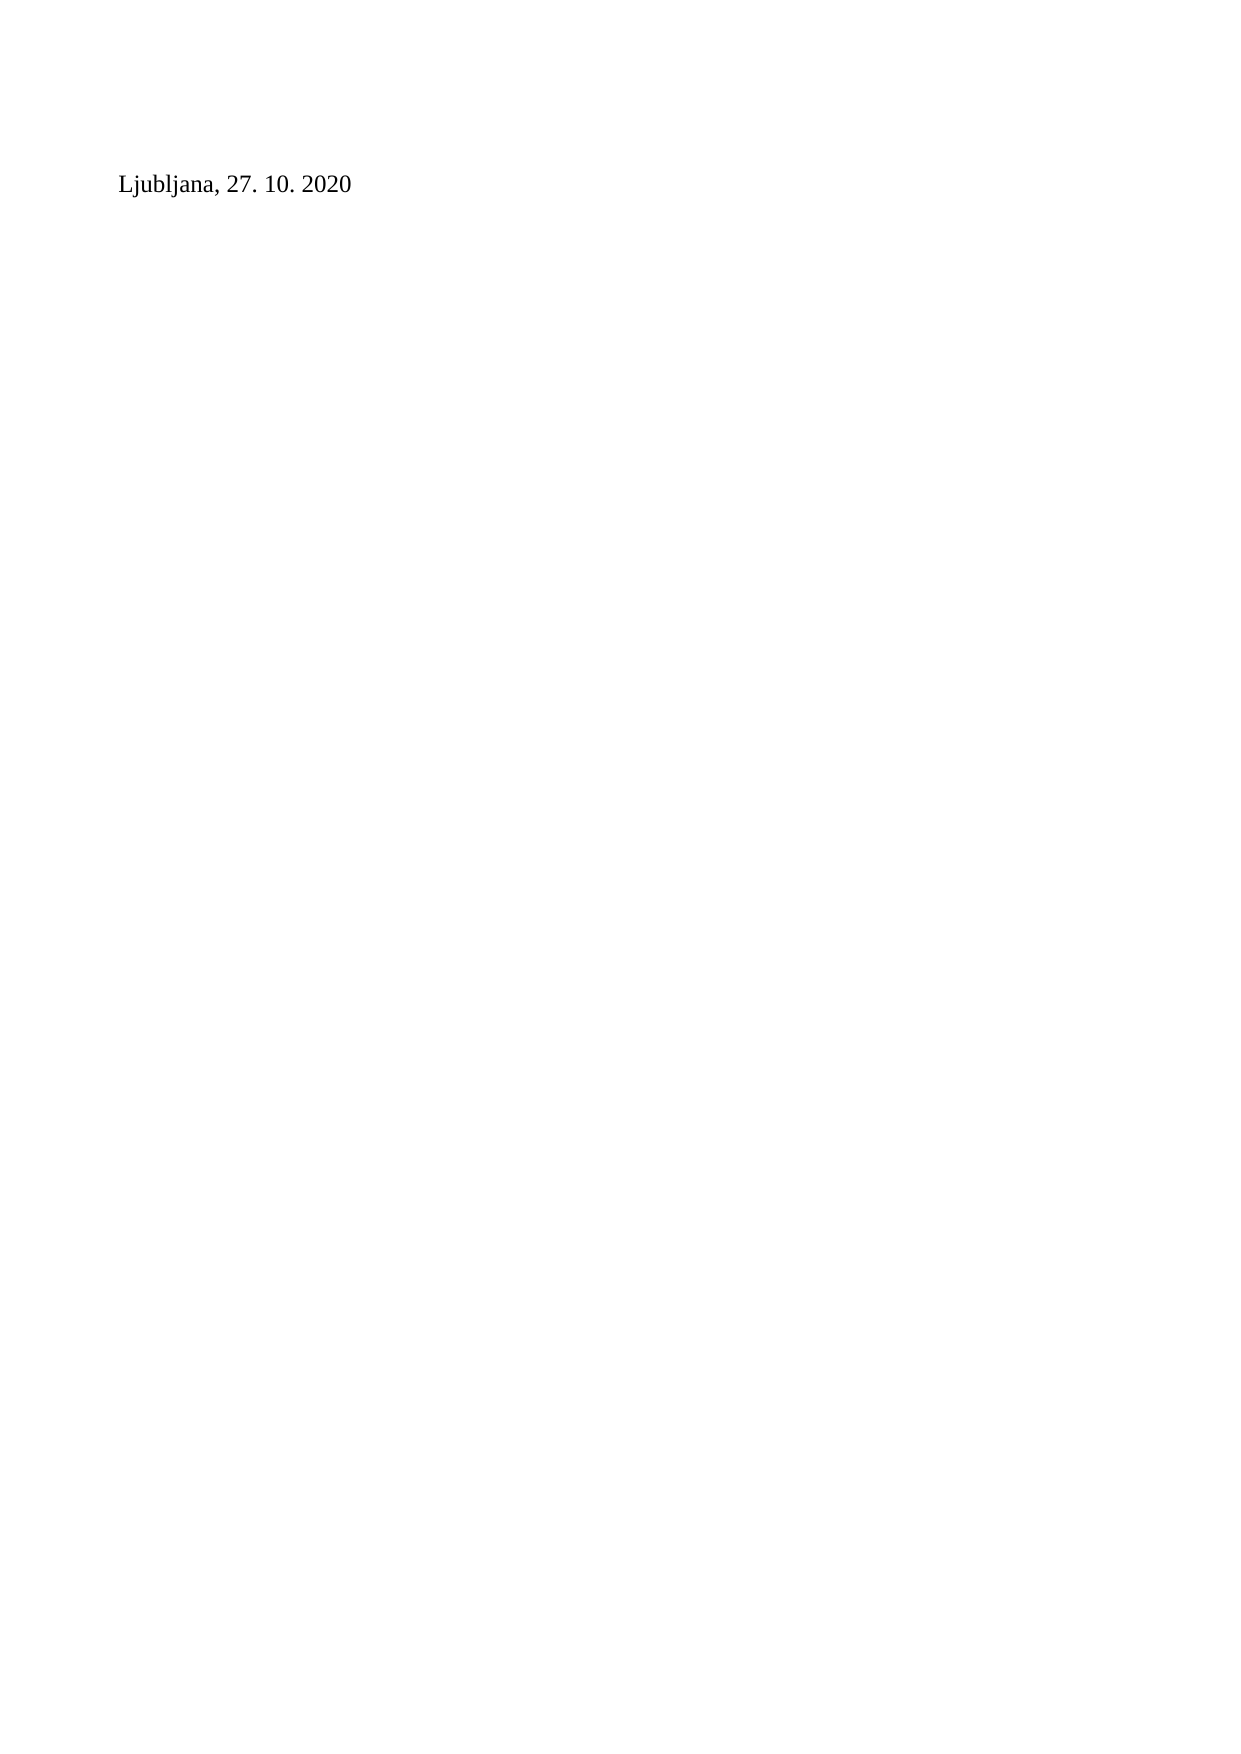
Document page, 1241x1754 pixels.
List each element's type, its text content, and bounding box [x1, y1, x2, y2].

text Ljubljana, 27. 10. 2020 [118, 169, 1122, 198]
